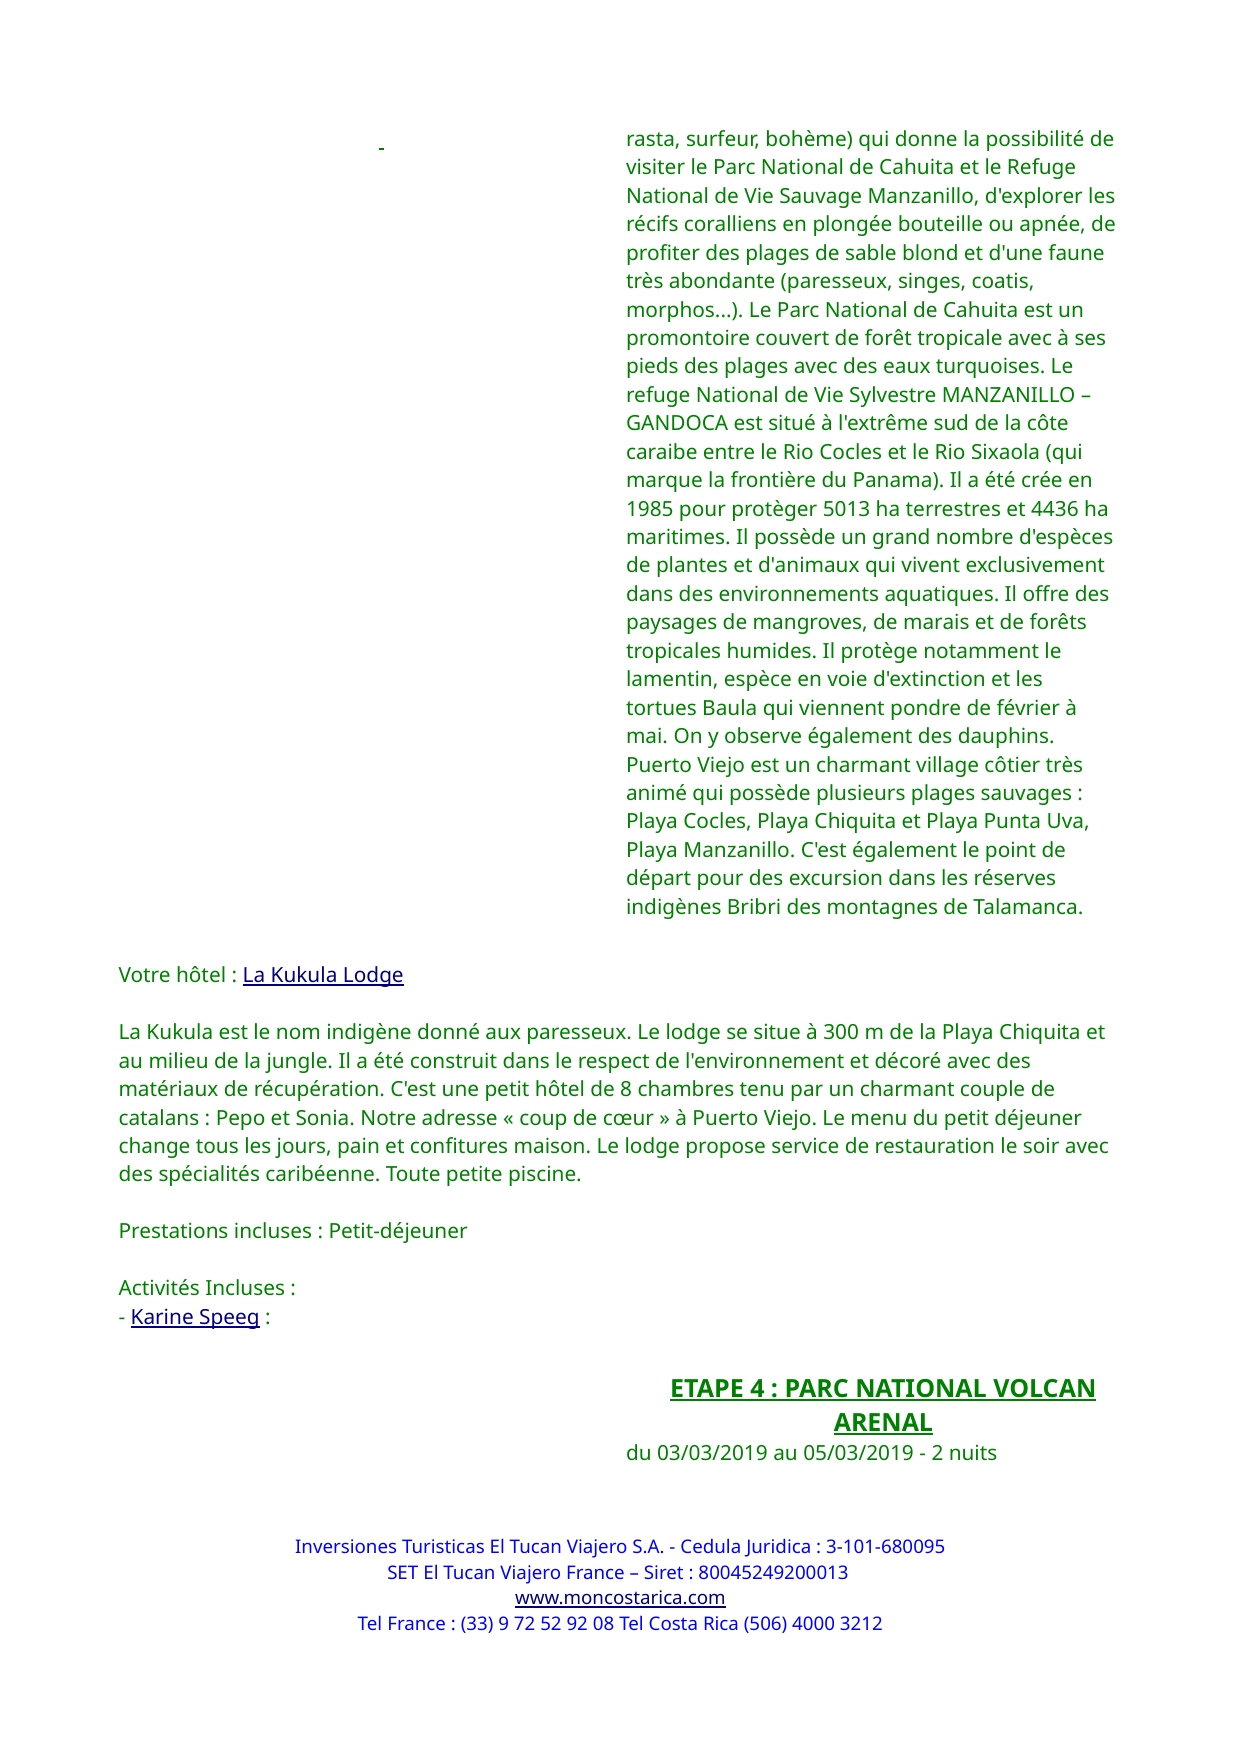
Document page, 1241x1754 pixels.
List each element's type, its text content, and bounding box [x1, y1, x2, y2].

table_header [118, 1365, 620, 1501]
table_header [118, 118, 620, 926]
text Prestations incluses : Petit-déjeuner [118, 1217, 1122, 1245]
table_header ETAPE 3 : PUERTO VIEJO DE TALAMANCA du 28/02/2019 au 03/03/2019 - 3 nuits Une étape au bord de la mer des caraïbes unique en biodiversité et mélange de culture (créole, rasta, surfeur, bohème) qui donne la possibilité de visiter le Parc National de Cahuita et le Refuge National de Vie Sauvage Manzanillo, d'explorer les récifs coralliens en plongée bouteille ou apnée, de profiter des plages de sable blond et d'une faune très abondante (paresseux, singes, coatis, morphos...). Le Parc National de Cahuita est un promontoire couvert de forêt tropicale avec à ses pieds des plages avec des eaux turquoises. Le refuge National de Vie Sylvestre MANZANILLO – GANDOCA est situé à l'extrême sud de la côte caraibe entre le Rio Cocles et le Rio Sixaola (qui marque la frontière du Panama). Il a été crée en 1985 pour protèger 5013 ha terrestres et 4436 ha maritimes. Il possède un grand nombre d'espèces de plantes et d'animaux qui vivent exclusivement dans des environnements aquatiques. Il offre des paysages de mangroves, de marais et de forêts tropicales humides. Il protège notamment le lamentin, espèce en voie d'extinction et les tortues Baula qui viennent pondre de février à mai. On y observe également des dauphins. Puerto Viejo est un charmant village côtier très animé qui possède plusieurs plages sauvages : Playa Cocles, Playa Chiquita et Playa Punta Uva, Playa Manzanillo. C'est également le point de départ pour des excursion dans les réserves indigènes Bribri des montagnes de Talamanca. [620, 118, 1122, 926]
text Activités Incluses : [118, 1273, 1122, 1302]
table_header ETAPE 4 : PARC NATIONAL VOLCAN ARENAL du 03/03/2019 au 05/03/2019 - 2 nuits [620, 1365, 1122, 1501]
text - Karine Speeg : [118, 1302, 1122, 1330]
text La Kukula est le nom indigène donné aux paresseux. Le lodge se situe à 300 m de la Playa Chiquita et au milieu de la jungle. Il a été construit dans le respect de l'environnement et décoré avec des matériaux de récupération. C'est une petit hôtel de 8 chambres tenu par un charmant couple de catalans : Pepo et Sonia. Notre adresse « coup de cœur » à Puerto Viejo. Le menu du petit déjeuner change tous les jours, pain et confitures maison. Le lodge propose service de restauration le soir avec des spécialités caribéenne. Toute petite piscine. [118, 1017, 1122, 1188]
text Votre hôtel : La Kukula Lodge [118, 960, 1122, 988]
